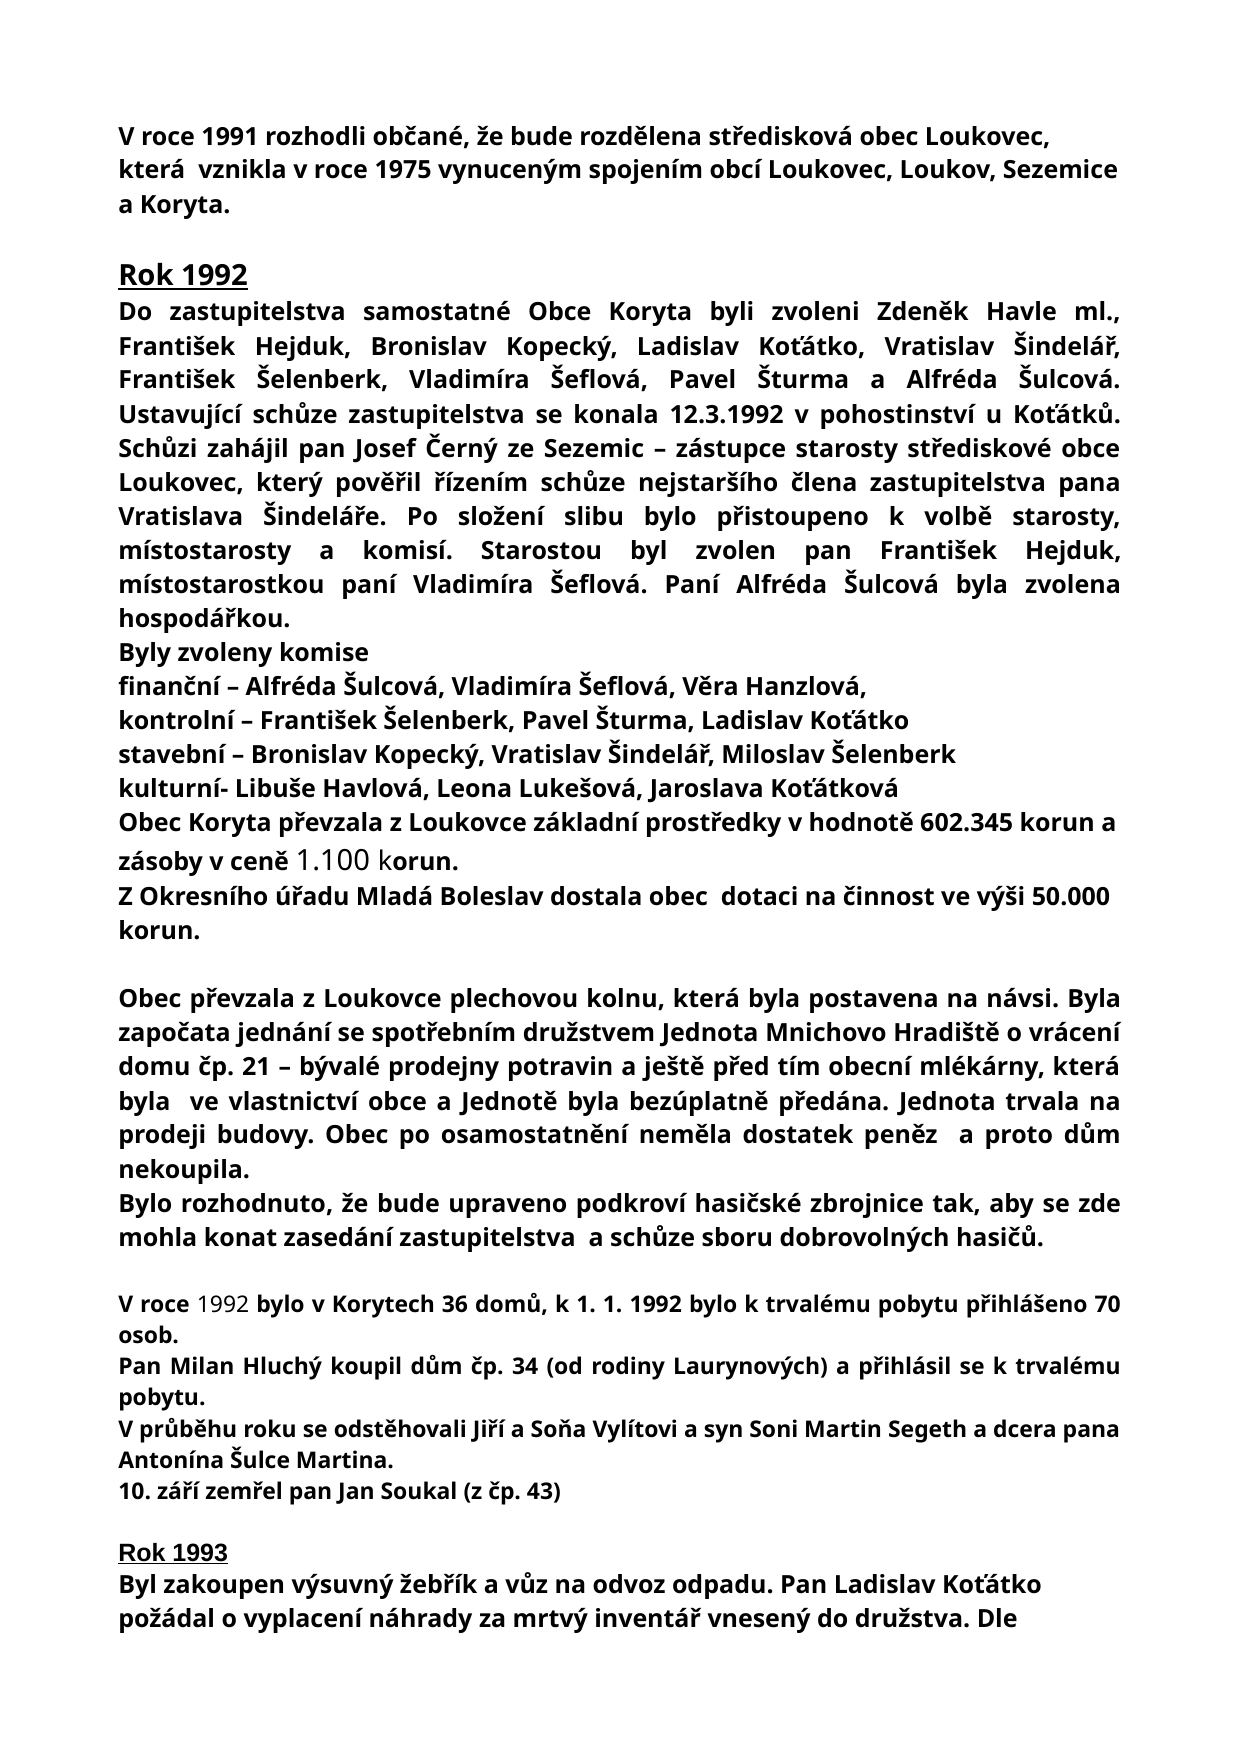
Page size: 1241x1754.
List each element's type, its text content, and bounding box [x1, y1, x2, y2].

text V průběhu roku se odstěhovali Jiří a Soňa Vylítovi a syn Soni Martin Segeth a dcera pana Antonína Šulce Martina. [118, 1412, 1122, 1475]
text Obec Koryta převzala z Loukovce základní prostředky v hodnotě 602.345 korun a zásoby v ceně 1.100 korun. [118, 805, 1122, 879]
text kontrolní – František Šelenberk, Pavel Šturma, Ladislav Koťátko [118, 703, 1122, 737]
text Z Okresního úřadu Mladá Boleslav dostala obec dotaci na činnost ve výši 50.000 korun. [118, 879, 1122, 947]
text V roce 1991 rozhodli občané, že bude rozdělena středisková obec Loukovec, která vznikla v roce 1975 vynuceným spojením obcí Loukovec, Loukov, Sezemice a Koryta. [118, 118, 1122, 220]
text 10. září zemřel pan Jan Soukal (z čp. 43) [118, 1475, 1122, 1506]
text Pan Milan Hluchý koupil dům čp. 34 (od rodiny Laurynových) a přihlásil se k trvalému pobytu. [118, 1350, 1122, 1412]
text kulturní- Libuše Havlová, Leona Lukešová, Jaroslava Koťátková [118, 771, 1122, 805]
text Do zastupitelstva samostatné Obce Koryta byli zvoleni Zdeněk Havle ml., František Hejduk, Bronislav Kopecký, Ladislav Koťátko, Vratislav Šindelář, František Šelenberk, Vladimíra Šeflová, Pavel Šturma a Alfréda Šulcová. Ustavující schůze zastupitelstva se konala 12.3.1992 v pohostinství u Koťátků. Schůzi zahájil pan Josef Černý ze Sezemic – zástupce starosty střediskové obce Loukovec, který pověřil řízením schůze nejstaršího člena zastupitelstva pana Vratislava Šindeláře. Po složení slibu bylo přistoupeno k volbě starosty, místostarosty a komisí. Starostou byl zvolen pan František Hejduk, místostarostkou paní Vladimíra Šeflová. Paní Alfréda Šulcová byla zvolena hospodářkou. [118, 294, 1122, 635]
text V roce 1992 bylo v Korytech 36 domů, k 1. 1. 1992 bylo k trvalému pobytu přihlášeno 70 osob. [118, 1287, 1122, 1350]
text Rok 1993 [118, 1537, 1122, 1566]
text Obec převzala z Loukovce plechovou kolnu, která byla postavena na návsi. Byla započata jednání se spotřebním družstvem Jednota Mnichovo Hradiště o vrácení domu čp. 21 – bývalé prodejny potravin a ještě před tím obecní mlékárny, která byla ve vlastnictví obce a Jednotě byla bezúplatně předána. Jednota trvala na prodeji budovy. Obec po osamostatnění neměla dostatek peněz a proto dům nekoupila. [118, 981, 1122, 1185]
text Byly zvoleny komise [118, 635, 1122, 669]
text Rok 1992 [118, 254, 1122, 294]
text Byl zakoupen výsuvný žebřík a vůz na odvoz odpadu. Pan Ladislav Koťátko požádal o vyplacení náhrady za mrtvý inventář vnesený do družstva. Dle [118, 1566, 1122, 1634]
text finanční – Alfréda Šulcová, Vladimíra Šeflová, Věra Hanzlová, [118, 669, 1122, 703]
text stavební – Bronislav Kopecký, Vratislav Šindelář, Miloslav Šelenberk [118, 737, 1122, 771]
text Bylo rozhodnuto, že bude upraveno podkroví hasičské zbrojnice tak, aby se zde mohla konat zasedání zastupitelstva a schůze sboru dobrovolných hasičů. [118, 1185, 1122, 1253]
